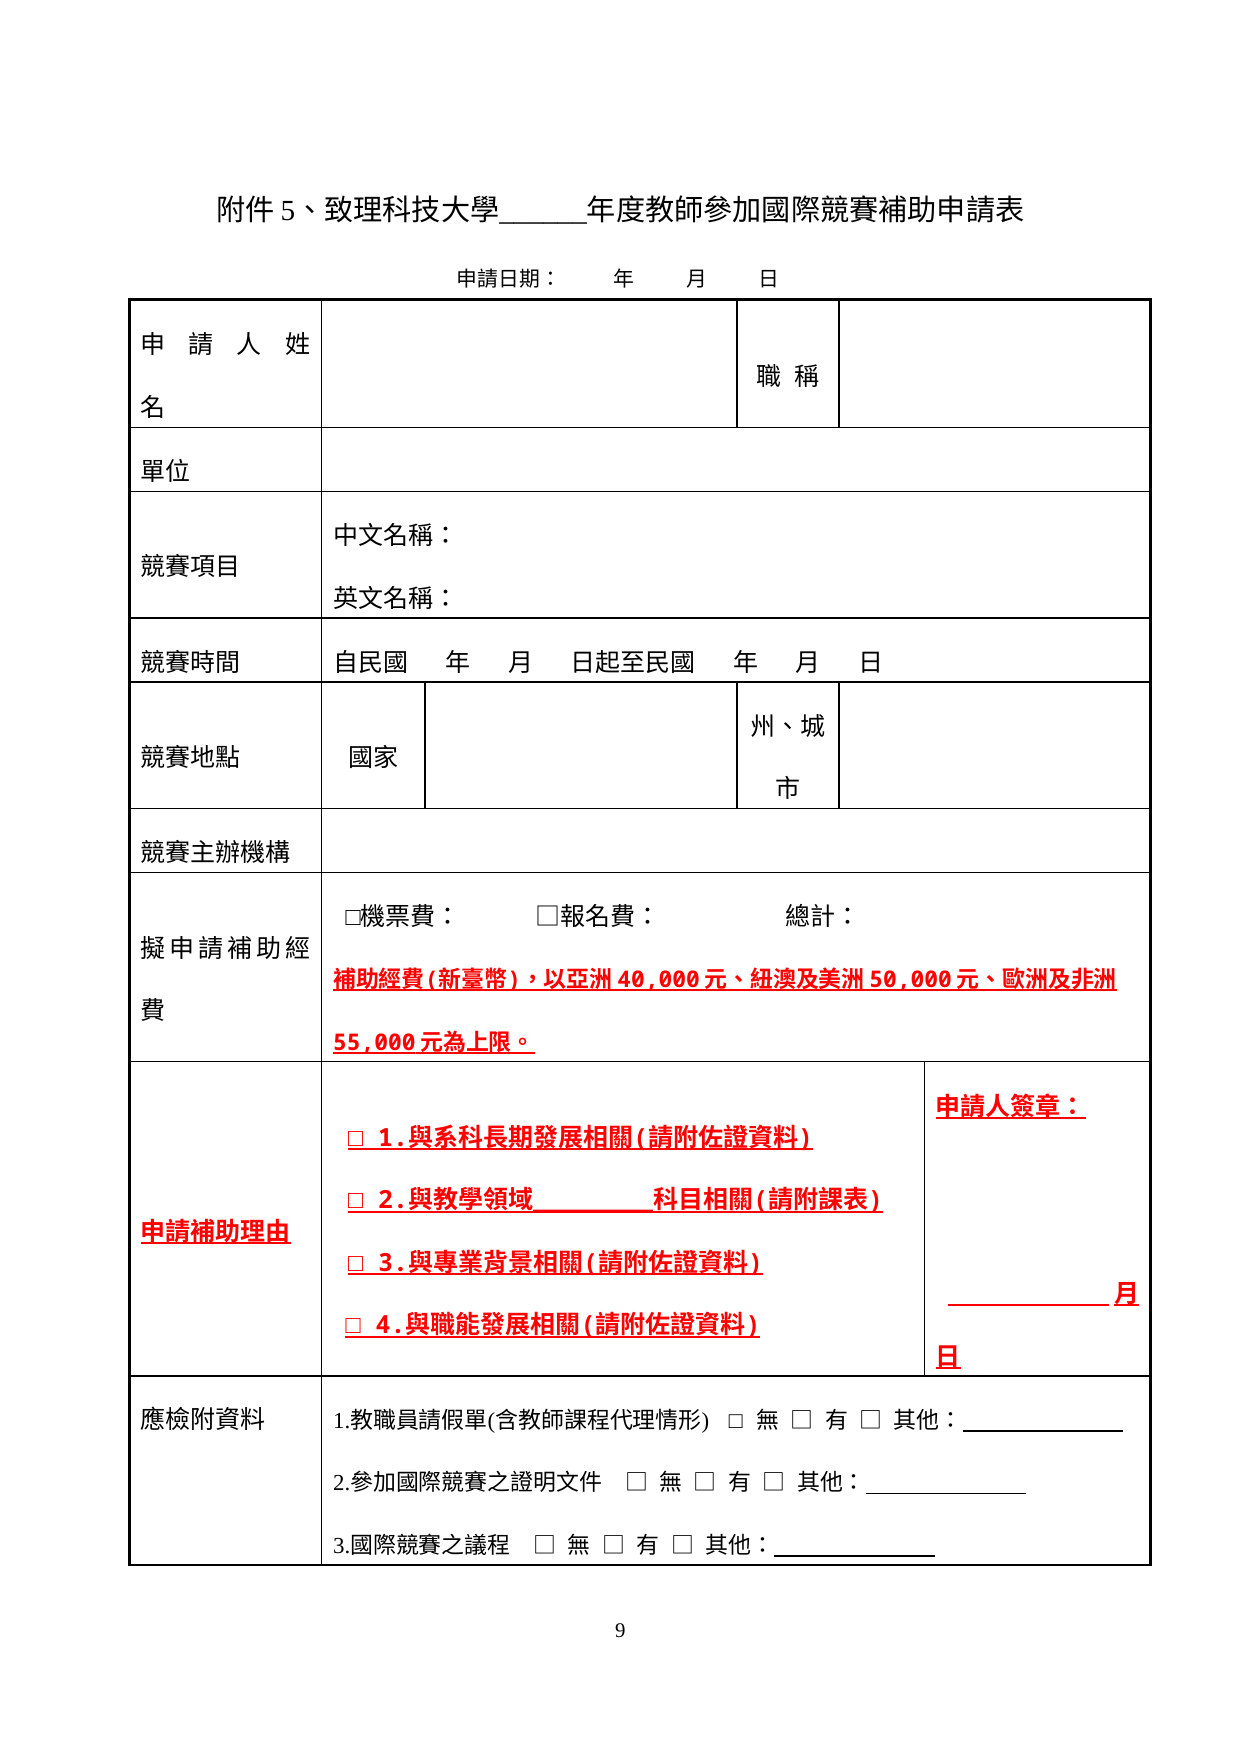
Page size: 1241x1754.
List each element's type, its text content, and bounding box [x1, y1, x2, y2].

table_cell [322, 809, 1149, 872]
table_cell 應檢附資料 [131, 1377, 321, 1564]
table_cell 競賽主辦機構 [131, 809, 321, 872]
table_cell 申請補助理由 [131, 1062, 321, 1375]
table_cell [840, 683, 1149, 808]
table_cell 國家 [322, 683, 424, 808]
table_cell □ 1.與系科長期發展相關(請附佐證資料) □ 2.與教學領域________科目相關(請附課表) □ 3.與專業背景相關(請附佐證資料) □ 4.與職能發展相關(請附佐證資料) [322, 1062, 924, 1375]
table_cell 申請人簽章： 月 日 [925, 1062, 1149, 1375]
table_header [322, 301, 736, 426]
table_header [840, 301, 1149, 426]
table_cell 中文名稱： 英文名稱： [322, 492, 1149, 617]
table_header 申 請 人 姓 名 [131, 301, 321, 426]
table_cell 1.教職員請假單(含教師課程代理情形) □ 無 □ 有 □ 其他： 2.參加國際競賽之證明文件 □ 無 □ 有 □ 其他： 3.國際競賽之議程 □ 無 □ 有 □ 其他： [322, 1377, 1149, 1564]
text 附件5、致理科技大學______年度教師參加國際競賽補助申請表 [118, 166, 1122, 228]
table_cell 州、城市 [738, 683, 838, 808]
text 申請日期： 年 月 日 [118, 236, 1149, 298]
table_header 職 稱 [738, 301, 838, 426]
table_cell 擬申請補助經費 [131, 873, 321, 1061]
table_cell □機票費： □報名費： 總計： 補助經費(新臺幣)，以亞洲40,000元、紐澳及美洲50,000元、歐洲及非洲55,000元為上限。 [322, 873, 1149, 1061]
table_cell 競賽地點 [131, 683, 321, 808]
table_cell 單位 [131, 428, 321, 491]
table_cell [322, 428, 1149, 491]
table_cell 競賽時間 [131, 619, 321, 681]
table_cell [426, 683, 736, 808]
table_cell 自民國 年 月 日起至民國 年 月 日 [322, 619, 1149, 681]
table_cell 競賽項目 [131, 492, 321, 617]
